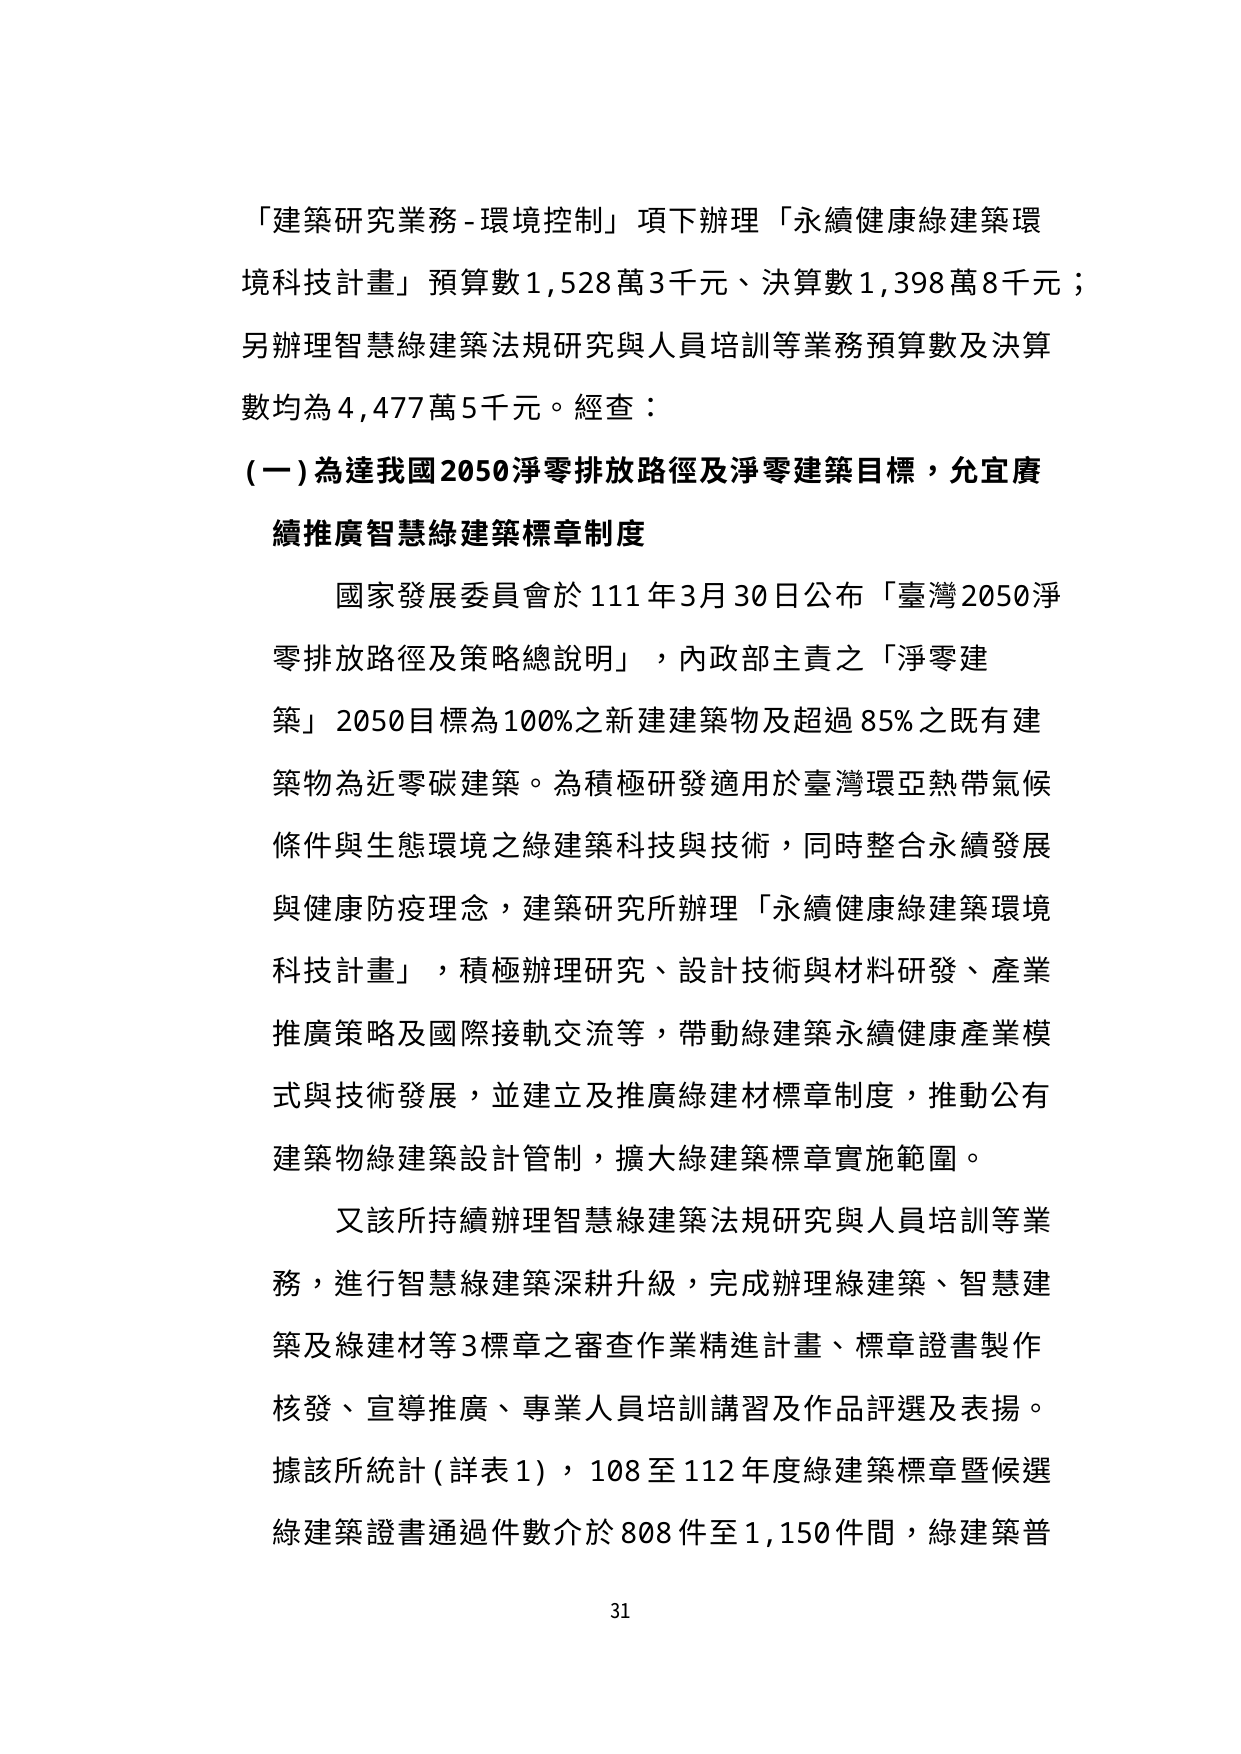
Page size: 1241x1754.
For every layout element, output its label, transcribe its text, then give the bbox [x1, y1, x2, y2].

text 為辦理與推廣綠建築有關業務，建築研究所112年度「建築研究業務-環境控制」項下辦理「永續健康綠建築環境科技計畫」預算數1,528萬3千元、決算數1,398萬8千元；另辦理智慧綠建築法規研究與人員培訓等業務預算數及決算數均為4,477萬5千元。經查： [236, 177, 1063, 427]
text (一)為達我國2050淨零排放路徑及淨零建築目標，允宜賡續推廣智慧綠建築標章制度 [236, 427, 1063, 552]
text 國家發展委員會於111年3月30日公布「臺灣2050淨零排放路徑及策略總說明」，內政部主責之「淨零建築」2050目標為100%之新建建築物及超過85%之既有建築物為近零碳建築。為積極研發適用於臺灣環亞熱帶氣候條件與生態環境之綠建築科技與技術，同時整合永續發展與健康防疫理念，建築研究所辦理「永續健康綠建築環境科技計畫」，積極辦理研究、設計技術與材料研發、產業推廣策略及國際接軌交流等，帶動綠建築永續健康產業模式與技術發展，並建立及推廣綠建材標章制度，推動公有建築物綠建築設計管制，擴大綠建築標章實施範圍。 [266, 552, 1063, 1177]
text 又該所持續辦理智慧綠建築法規研究與人員培訓等業務，進行智慧綠建築深耕升級，完成辦理綠建築、智慧建築及綠建材等3標章之審查作業精進計畫、標章證書製作核發、宣導推廣、專業人員培訓講習及作品評選及表揚。據該所統計(詳表1)，108至112年度綠建築標章暨候選綠建築證書通過件數介於808件至1,150件間，綠建築普 [266, 1177, 1063, 1552]
